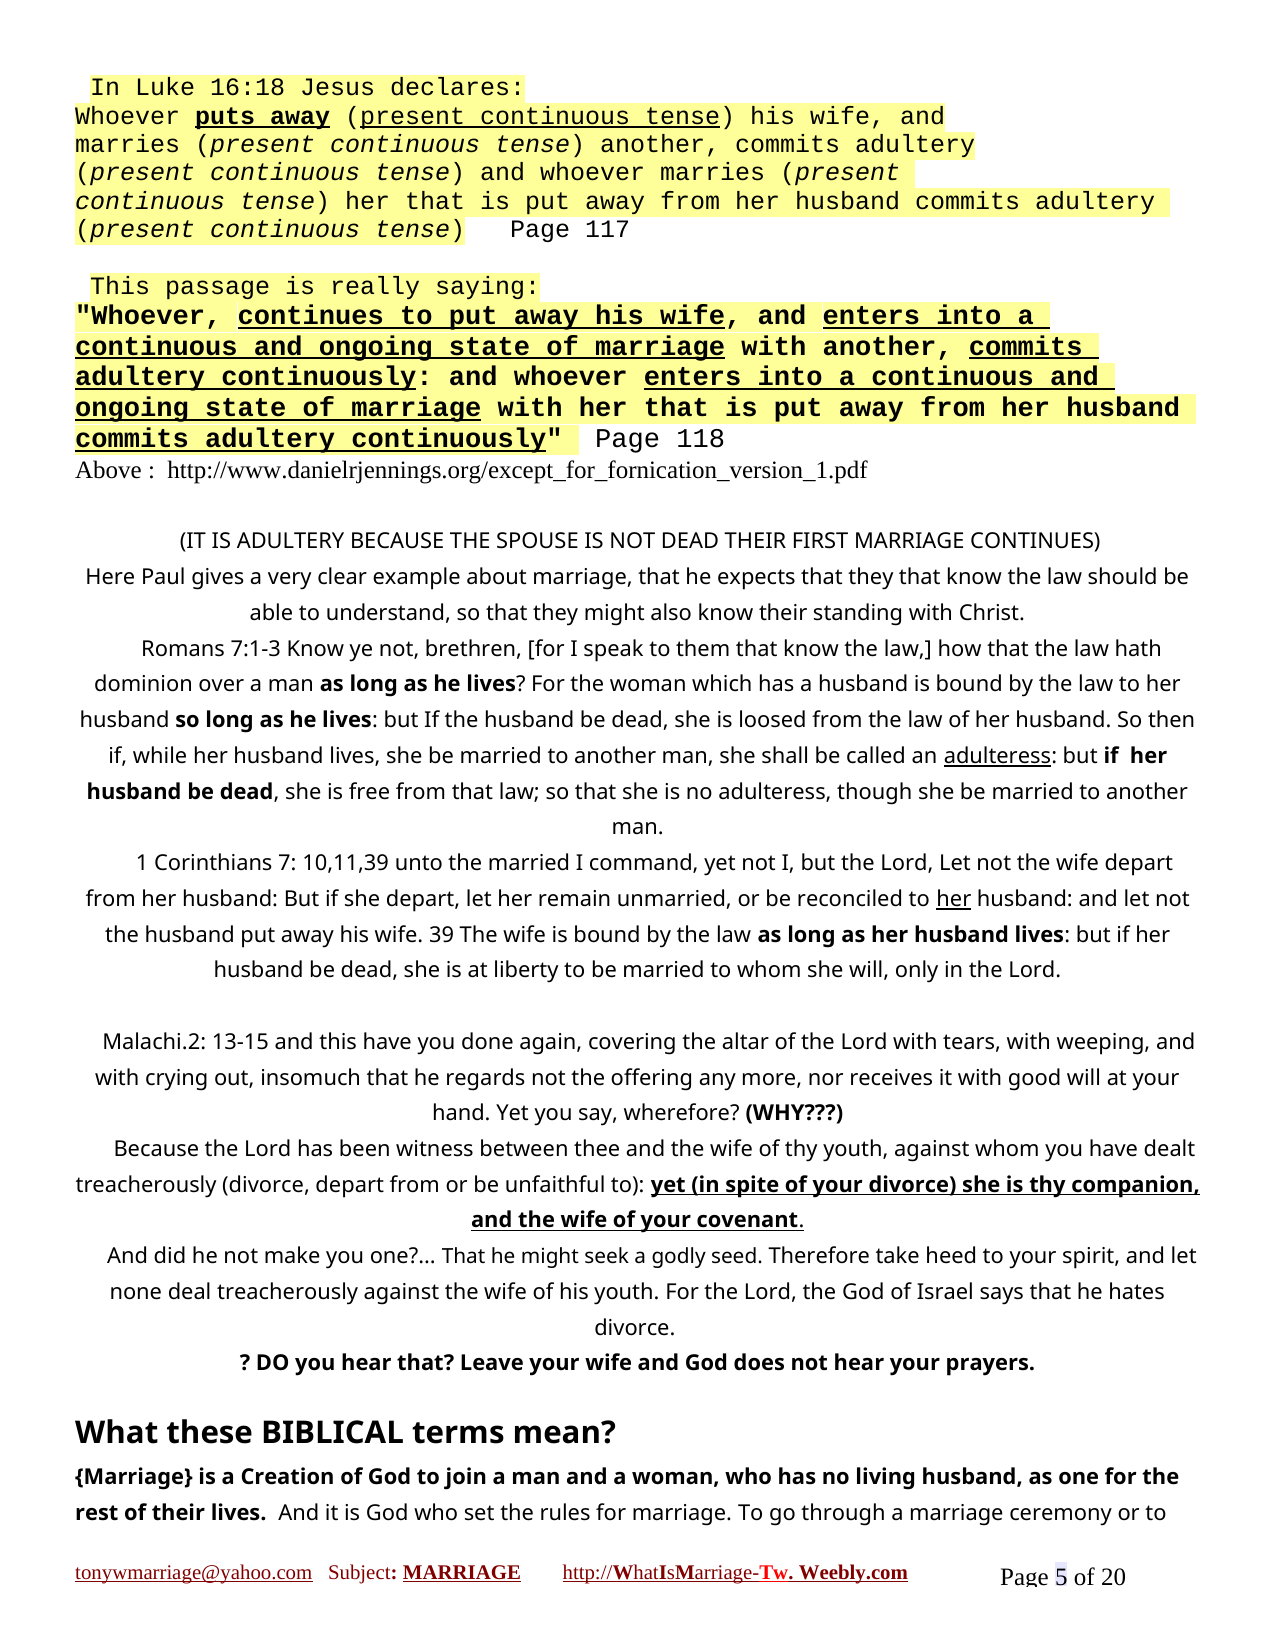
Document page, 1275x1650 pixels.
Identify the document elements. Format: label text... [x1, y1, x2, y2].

text continuous tense) her that is put away from her husband commits adultery (present continuous tense) Page 117 [75, 188, 1211, 245]
text In Luke 16:18 Jesus declares: [75, 75, 1211, 103]
text What these BIBLICAL terms mean? [75, 1410, 1200, 1453]
text marries (present continuous tense) another, commits adultery [75, 132, 1211, 160]
text Here Paul gives a very clear example about marriage, that he expects that they that know the law should be able to understand, so that they might also know their standing with Christ. Romans 7:1-3 Know ye not, brethren, [for I speak to them that know the law,] how that the law hath dominion over a man as long as he lives? For the woman which has a husband is bound by the law to her husband so long as he lives: but If the husband be dead, she is loosed from the law of her husband. So then if, while her husband lives, she be married to another man, she shall be called an adulteress: but if her husband be dead, she is free from that law; so that she is no adulteress, though she be married to another man. 1 Corinthians 7: 10,11,39 unto the married I command, yet not I, but the Lord, Let not the wife depart from her husband: But if she depart, let her remain unmarried, or be reconciled to her husband: and let not the husband put away his wife. 39 The wife is bound by the law as long as her husband lives: but if her husband be dead, she is at liberty to be married to whom she will, only in the Lord. Malachi.2: 13-15 and this have you done again, covering the altar of the Lord with tears, with weeping, and with crying out, insomuch that he regards not the offering any more, nor receives it with good will at your hand. Yet you say, wherefore? (WHY???) Because the Lord has been witness between thee and the wife of thy youth, against whom you have dealt treacherously (divorce, depart from or be unfaithful to): yet (in spite of your divorce) she is thy companion, and the wife of your covenant. And did he not make you one?... That he might seek a godly seed. Therefore take heed to your spirit, and let none deal treacherously against the wife of his youth. For the Lord, the God of Israel says that he hates divorce. ? DO you hear that? Leave your wife and God does not hear your prayers. [75, 561, 1200, 1377]
text (present continuous tense) and whoever marries (present [75, 160, 1211, 188]
text (IT IS ADULTERY BECAUSE THE SPOUSE IS NOT DEAD THEIR FIRST MARRIAGE CONTINUES) [75, 526, 1200, 555]
text This passage is really saying: [75, 273, 1211, 302]
text Above : http://www.danielrjennings.org/except_for_fornication_version_1.pdf [75, 455, 1200, 484]
text {Marriage} is a Creation of God to join a man and a woman, who has no living husband, as one for the rest of their lives. And it is God who set the rules for marriage. To go through a marriage ceremony or to [75, 1461, 1200, 1527]
text "Whoever, continues to put away his wife, and enters into a continuous and ongoing state of marriage with another, commits adultery continuously: and whoever enters into a continuous and ongoing state of marriage with her that is put away from her husband commits adultery continuously" Page 118 [75, 302, 1211, 455]
text Whoever puts away (present continuous tense) his wife, and [75, 103, 1211, 132]
